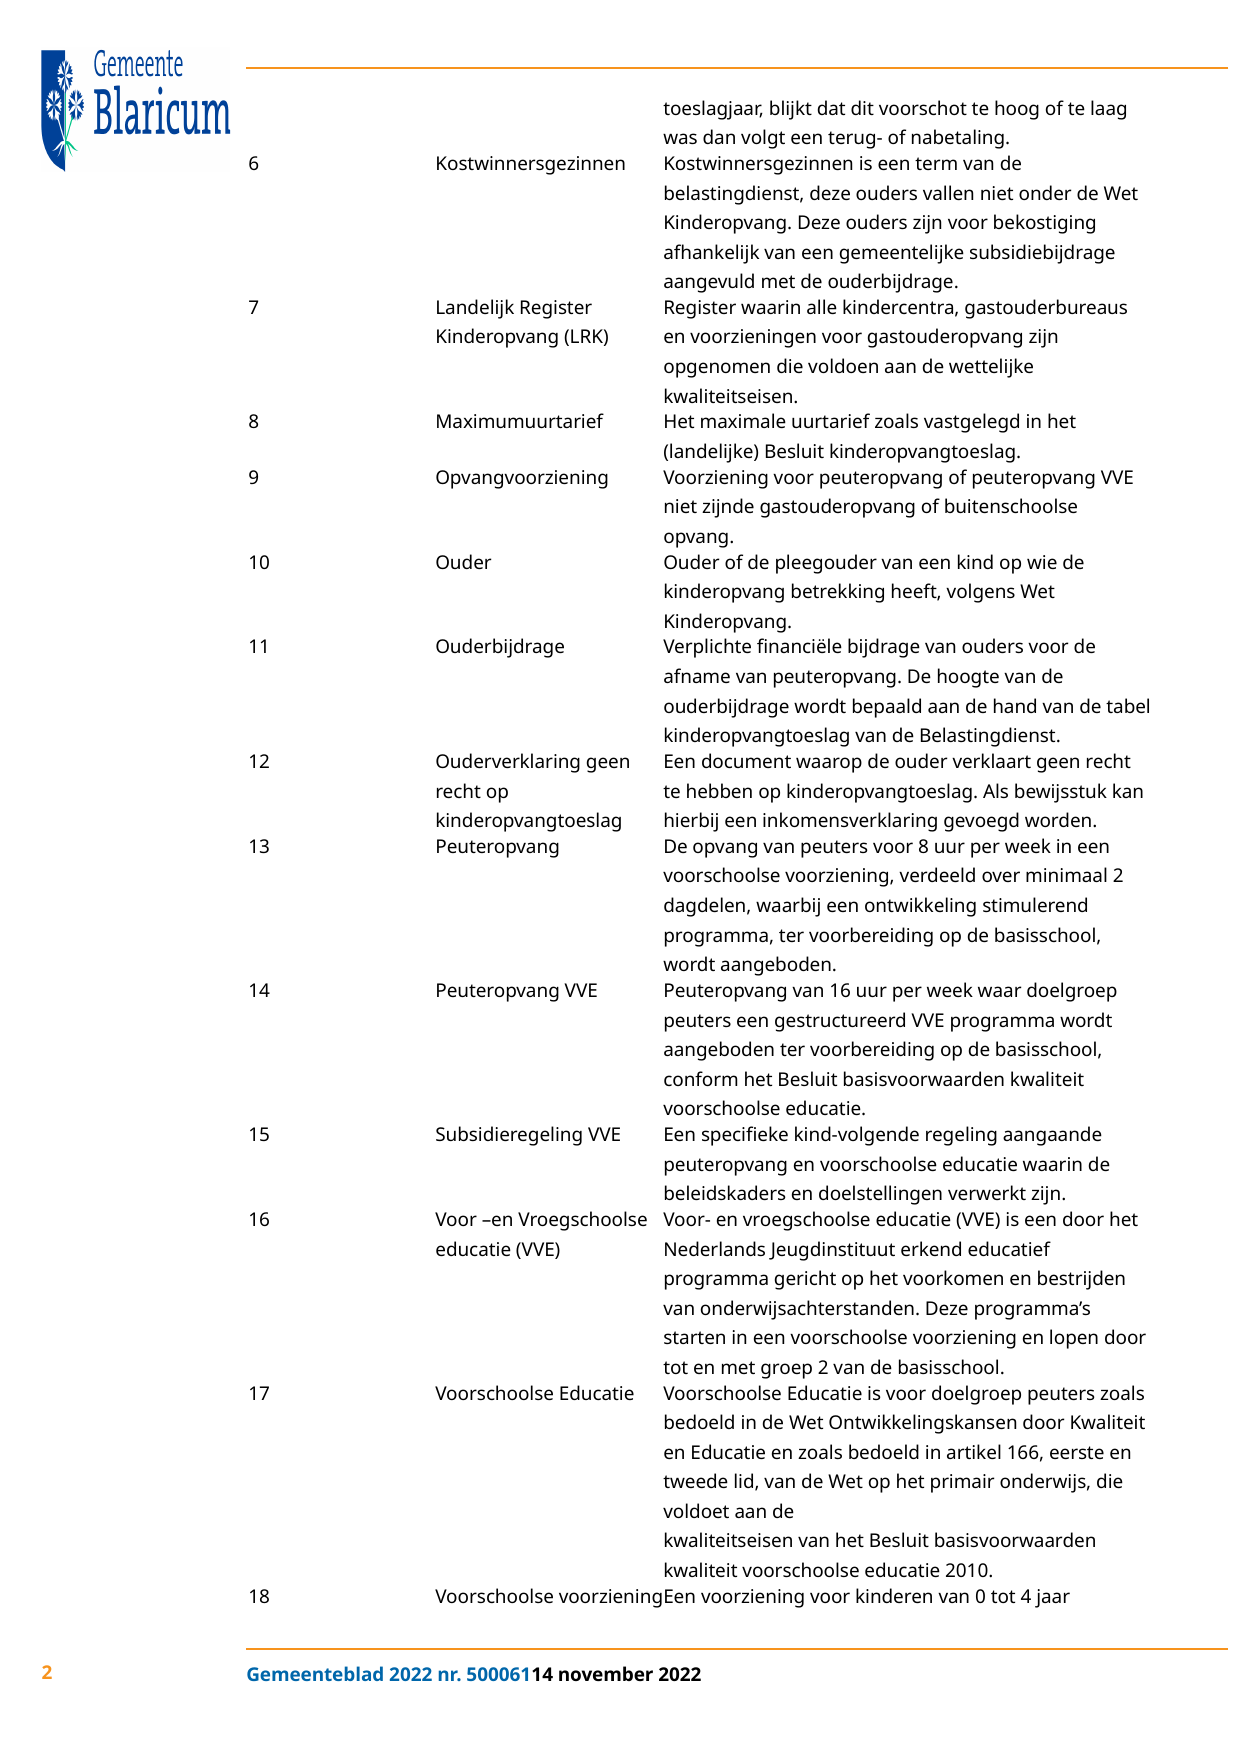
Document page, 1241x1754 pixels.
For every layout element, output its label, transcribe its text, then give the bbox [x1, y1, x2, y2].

table_cell Ouder [435, 549, 663, 634]
table_cell De opvang van peuters voor 8 uur per week in een voorschoolse voorziening, verdeeld over minimaal 2 dagdelen, waarbij een ontwikkeling stimulerend programma, ter voorbereiding op de basisschool, wordt aangeboden. [663, 833, 1152, 977]
table_cell Voorziening voor peuteropvang of peuteropvang VVE niet zijnde gastouderopvang of buitenschoolse opvang. [663, 464, 1152, 549]
table_cell Een voorziening voor kinderen van 0 tot 4 jaar aangaande opvang en educatie. [663, 1583, 1152, 1609]
table_cell 12 [248, 748, 435, 833]
table_cell Peuteropvang [435, 833, 663, 977]
table_cell 10 [248, 549, 435, 634]
table_cell Peuteropvang VVE [435, 977, 663, 1121]
table_cell Landelijk Register Kinderopvang (LRK) [435, 294, 663, 409]
table_cell Opvangvoorziening [435, 464, 663, 549]
table_cell Het maximale uurtarief zoals vastgelegd in het (landelijke) Besluit kinderopvangtoeslag. [663, 409, 1152, 464]
table_cell Ouderbijdrage [435, 634, 663, 748]
table_cell Een document waarop de ouder verklaart geen recht te hebben op kinderopvangtoeslag. Als bewijsstuk kan hierbij een inkomensverklaring gevoegd worden. [663, 748, 1152, 833]
table_cell 9 [248, 464, 435, 549]
table_cell 14 [248, 977, 435, 1121]
table_cell 6 [248, 150, 435, 294]
table_cell 15 [248, 1121, 435, 1206]
table_cell 7 [248, 294, 435, 409]
picture [41, 47, 231, 172]
table_cell 16 [248, 1206, 435, 1380]
table_cell [248, 95, 435, 150]
table_cell Ouderverklaring geen recht op kinderopvangtoeslag [435, 748, 663, 833]
table_cell [435, 95, 663, 150]
table_cell toeslagjaar, blijkt dat dit voorschot te hoog of te laag was dan volgt een terug- of nabetaling. [663, 95, 1152, 150]
table_cell 18 [248, 1583, 435, 1609]
table_cell Voor –en Vroegschoolse educatie (VVE) [435, 1206, 663, 1380]
table_cell Subsidieregeling VVE [435, 1121, 663, 1206]
table_cell Voor- en vroegschoolse educatie (VVE) is een door het Nederlands Jeugdinstituut erkend educatief programma gericht op het voorkomen en bestrijden van onderwijsachterstanden. Deze programma’s starten in een voorschoolse voorziening en lopen door tot en met groep 2 van de basisschool. [663, 1206, 1152, 1380]
table_cell Voorschoolse Educatie is voor doelgroep peuters zoals bedoeld in de Wet Ontwikkelingskansen door Kwaliteit en Educatie en zoals bedoeld in artikel 166, eerste en tweede lid, van de Wet op het primair onderwijs, die voldoet aan de kwaliteitseisen van het Besluit basisvoorwaarden kwaliteit voorschoolse educatie 2010. [663, 1380, 1152, 1583]
table_cell Kostwinnersgezinnen [435, 150, 663, 294]
table_cell 17 [248, 1380, 435, 1583]
table_cell Voorschoolse Educatie [435, 1380, 663, 1583]
table_cell Kostwinnersgezinnen is een term van de belastingdienst, deze ouders vallen niet onder de Wet Kinderopvang. Deze ouders zijn voor bekostiging afhankelijk van een gemeentelijke subsidiebijdrage aangevuld met de ouderbijdrage. [663, 150, 1152, 294]
table_cell 11 [248, 634, 435, 748]
table_cell 8 [248, 409, 435, 464]
table_cell Register waarin alle kindercentra, gastouderbureaus en voorzieningen voor gastouderopvang zijn opgenomen die voldoen aan de wettelijke kwaliteitseisen. [663, 294, 1152, 409]
table_cell Verplichte financiële bijdrage van ouders voor de afname van peuteropvang. De hoogte van de ouderbijdrage wordt bepaald aan de hand van de tabel kinderopvangtoeslag van de Belastingdienst. [663, 634, 1152, 748]
table_cell 13 [248, 833, 435, 977]
table_cell Voorschoolse voorziening [435, 1583, 663, 1609]
table_cell Peuteropvang van 16 uur per week waar doelgroep peuters een gestructureerd VVE programma wordt aangeboden ter voorbereiding op de basisschool, conform het Besluit basisvoorwaarden kwaliteit voorschoolse educatie. [663, 977, 1152, 1121]
table_cell Ouder of de pleegouder van een kind op wie de kinderopvang betrekking heeft, volgens Wet Kinderopvang. [663, 549, 1152, 634]
table_cell Een specifieke kind-volgende regeling aangaande peuteropvang en voorschoolse educatie waarin de beleidskaders en doelstellingen verwerkt zijn. [663, 1121, 1152, 1206]
table_cell Maximumuurtarief [435, 409, 663, 464]
